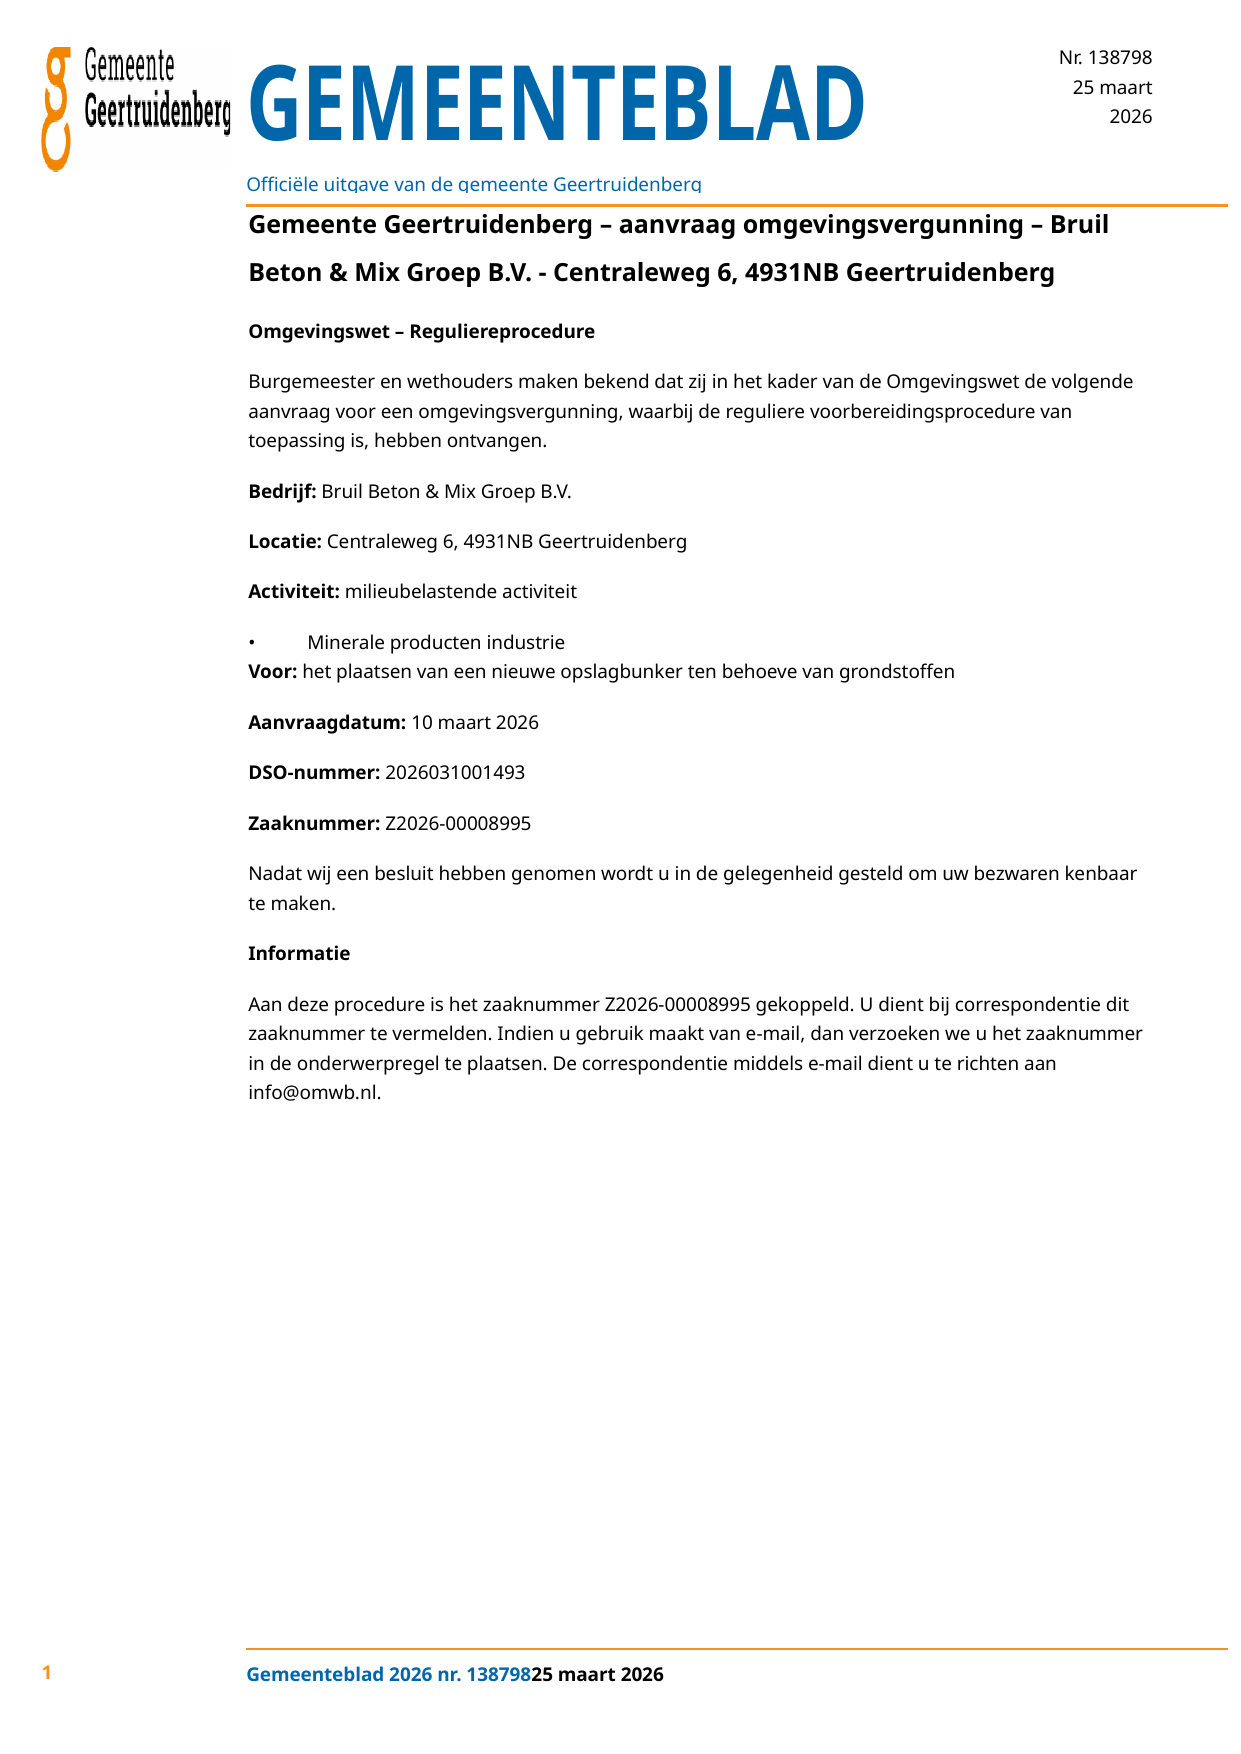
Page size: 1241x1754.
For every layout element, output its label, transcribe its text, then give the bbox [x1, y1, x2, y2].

list Minerale producten industrie [248, 629, 1152, 655]
text Zaaknummer: Z2026-00008995 [248, 810, 1152, 836]
text Aanvraagdatum: 10 maart 2026 [248, 709, 1152, 735]
text Bedrijf: Bruil Beton & Mix Groep B.V. [248, 478, 1152, 504]
text DSO-nummer: 2026031001493 [248, 759, 1152, 785]
text Aan deze procedure is het zaaknummer Z2026-00008995 gekoppeld. U dient bij correspondentie dit zaaknummer te vermelden. Indien u gebruik maakt van e-mail, dan verzoeken we u het zaaknummer in de onderwerpregel te plaatsen. De correspondentie middels e-mail dient u te richten aan info@omwb.nl. [248, 991, 1152, 1105]
text Activiteit: milieubelastende activiteit [248, 579, 1152, 604]
text Informatie [248, 940, 1152, 966]
text Voor: het plaatsen van een nieuwe opslagbunker ten behoeve van grondstoffen [248, 659, 1152, 684]
text Gemeente Geertruidenberg – aanvraag omgevingsvergunning – Bruil Beton & Mix Groep B.V. - Centraleweg 6, 4931NB Geertruidenberg [248, 207, 1152, 288]
text Nadat wij een besluit hebben genomen wordt u in de gelegenheid gesteld om uw bezwaren kenbaar te maken. [248, 860, 1152, 916]
text Locatie: Centraleweg 6, 4931NB Geertruidenberg [248, 528, 1152, 554]
text Burgemeester en wethouders maken bekend dat zij in het kader van de Omgevingswet de volgende aanvraag voor een omgevingsvergunning, waarbij de reguliere voorbereidingsprocedure van toepassing is, hebben ontvangen. [248, 368, 1152, 453]
picture [41, 47, 231, 172]
text Omgevingswet – Reguliereprocedure [248, 318, 1152, 344]
